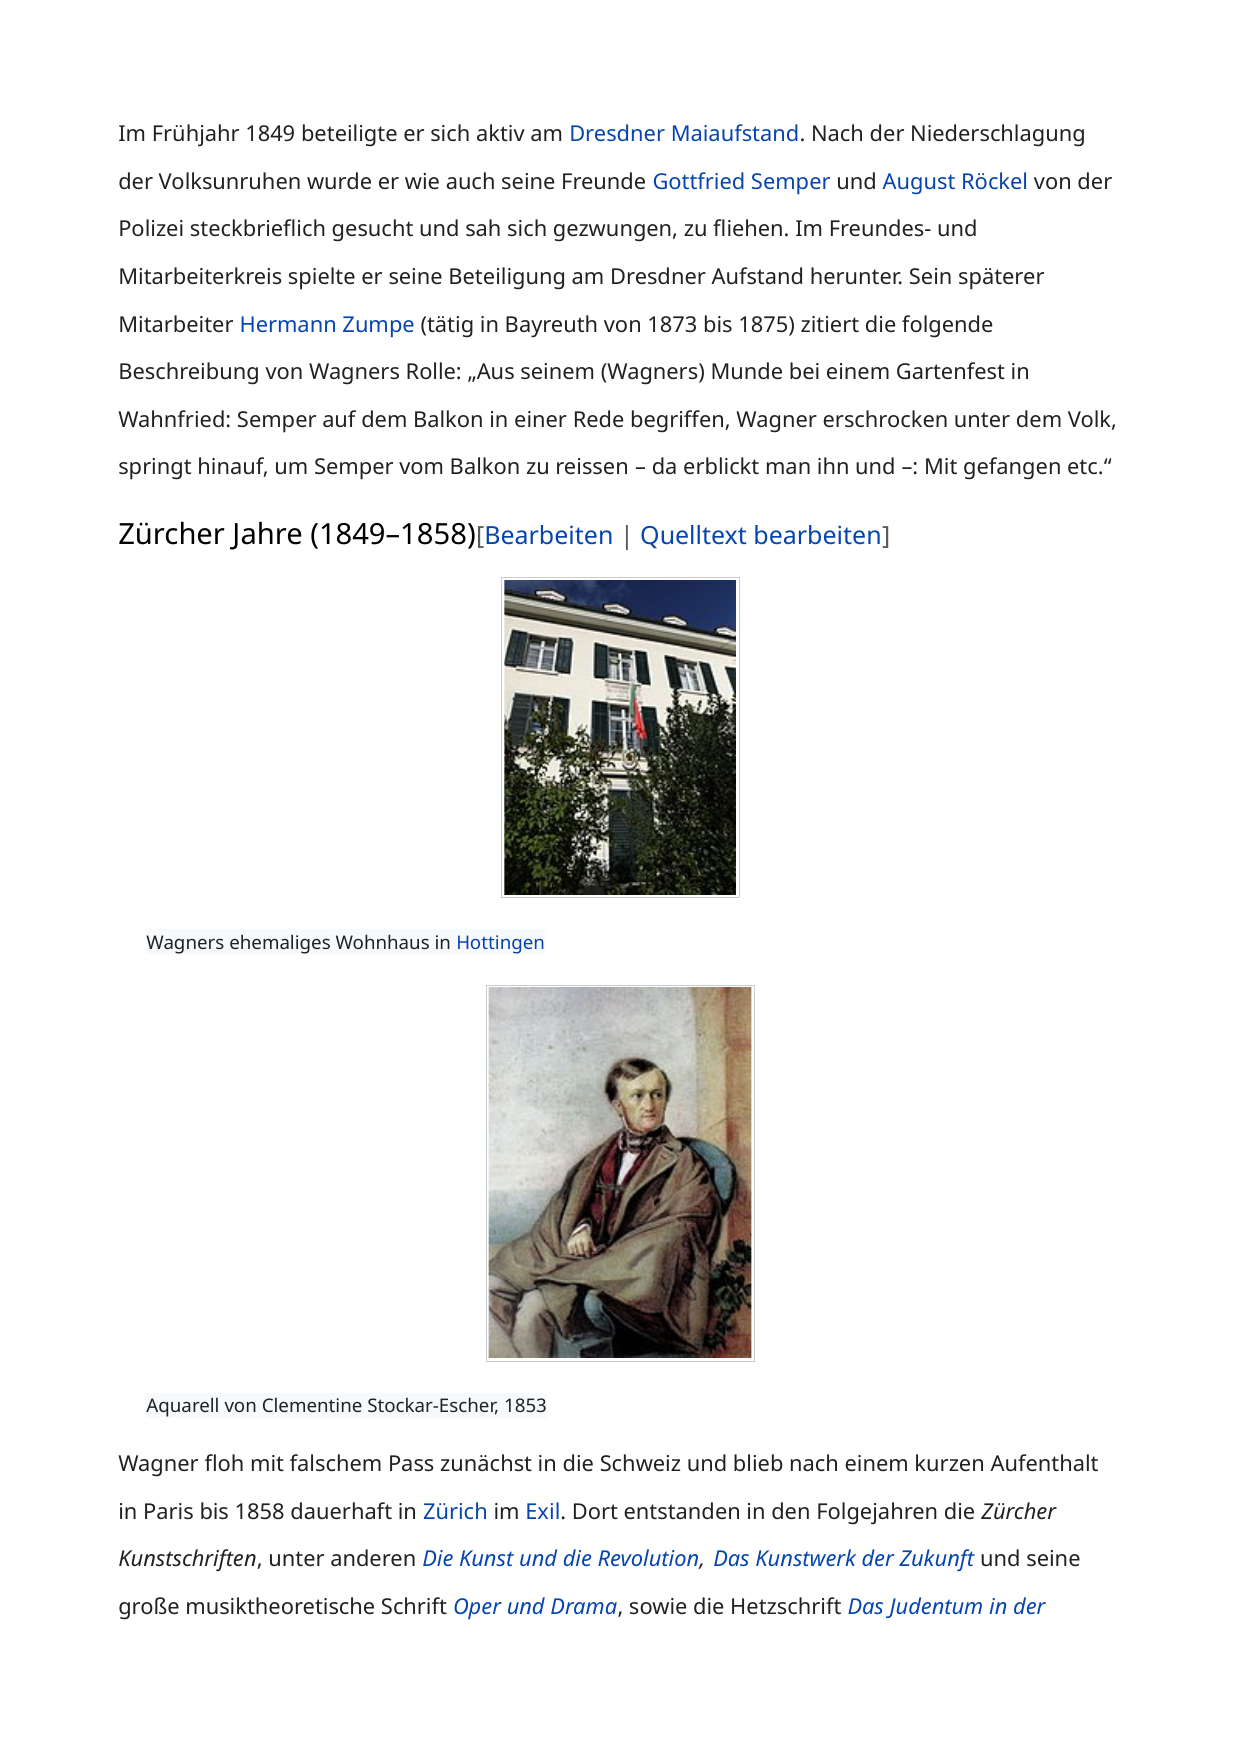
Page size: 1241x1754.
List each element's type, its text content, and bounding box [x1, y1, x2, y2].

picture [488, 987, 752, 1358]
text Wagners ehemaliges Wohnhaus in Hottingen [123, 929, 1122, 954]
text Aquarell von Clementine Stockar-Escher, 1853 [123, 1393, 1122, 1418]
text Im Frühjahr 1849 beteiligte er sich aktiv am Dresdner Maiaufstand. Nach der Niederschlagung der Volksunruhen wurde er wie auch seine Freunde Gottfried Semper und August Röckel von der Polizei steckbrieflich gesucht und sah sich gezwungen, zu fliehen. Im Freundes- und Mitarbeiterkreis spielte er seine Beteiligung am Dresdner Aufstand herunter. Sein späterer Mitarbeiter Hermann Zumpe (tätig in Bayreuth von 1873 bis 1875) zitiert die folgende Beschreibung von Wagners Rolle: „Aus seinem (Wagners) Munde bei einem Gartenfest in Wahnfried: Semper auf dem Balkon in einer Rede begriffen, Wagner erschrocken unter dem Volk, springt hinauf, um Semper vom Balkon zu reissen – da erblickt man ihn und –: Mit gefangen etc.“ [118, 118, 1122, 481]
text Wagner floh mit falschem Pass zunächst in die Schweiz und blieb nach einem kurzen Aufenthalt in Paris bis 1858 dauerhaft in Zürich im Exil. Dort entstanden in den Folgejahren die Zürcher Kunstschriften, unter anderen Die Kunst und die Revolution, Das Kunstwerk der Zukunft und seine große musiktheoretische Schrift Oper und Drama, sowie die Hetzschrift Das Judentum in der [118, 1448, 1122, 1621]
subtitle Zürcher Jahre (1849–1858)[Bearbeiten | Quelltext bearbeiten] [118, 513, 1122, 553]
picture [504, 580, 736, 895]
